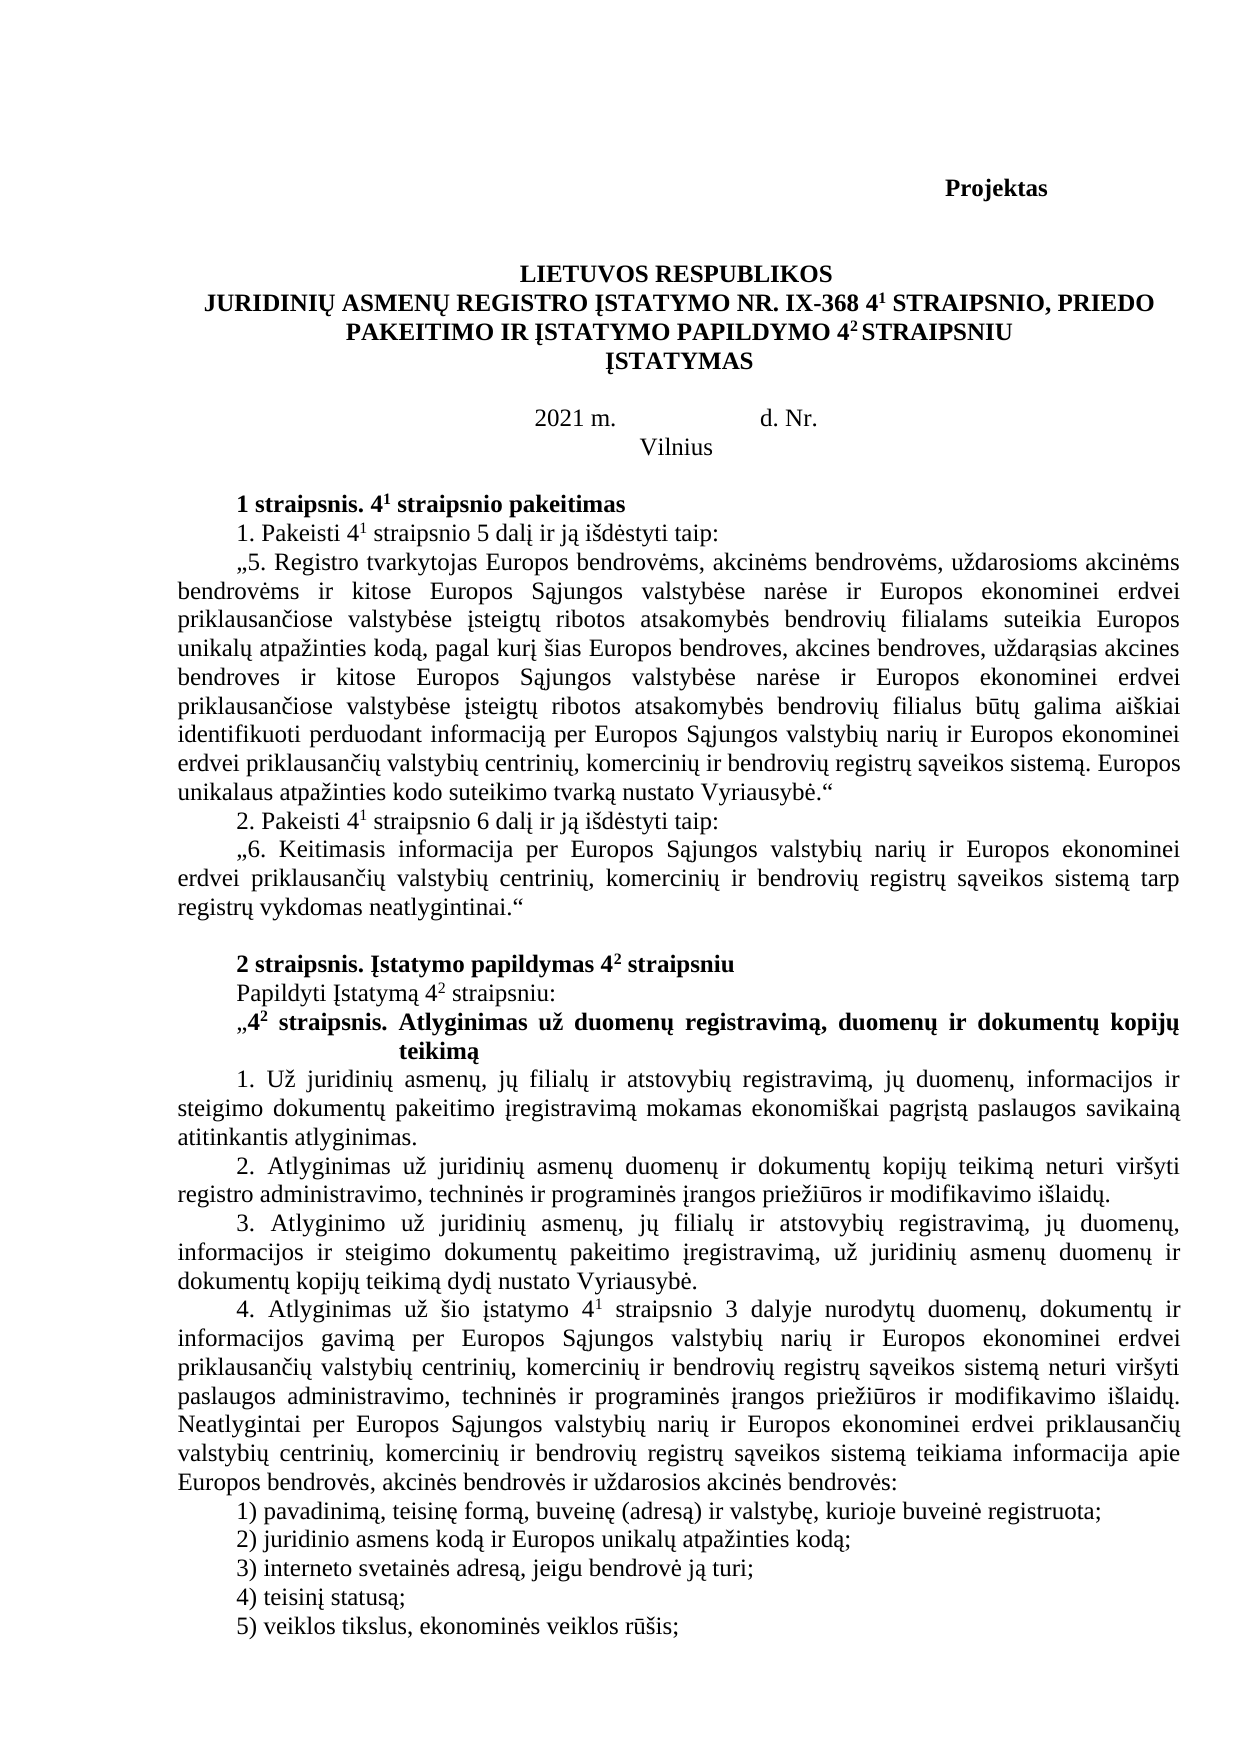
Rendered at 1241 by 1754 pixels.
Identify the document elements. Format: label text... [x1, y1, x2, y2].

text Vilnius [177, 432, 1181, 461]
text ĮSTATYMAS [177, 346, 1181, 374]
text 5) veiklos tikslus, ekonominės veiklos rūšis; [177, 1611, 1181, 1639]
text „42 straipsnis. Atlyginimas už duomenų registravimą, duomenų ir dokumentų kopijų teikimą [236, 1007, 1181, 1064]
text Papildyti Įstatymą 42 straipsniu: [177, 978, 1181, 1007]
text 1. Pakeisti 41 straipsnio 5 dalį ir ją išdėstyti taip: [236, 518, 1181, 547]
text 2021 m. d. Nr. [177, 403, 1181, 432]
text LIETUVOS RESPUBLIKOS [177, 259, 1181, 288]
text 2) juridinio asmens kodą ir Europos unikalų atpažinties kodą; [177, 1524, 1181, 1553]
text 2. Pakeisti 41 straipsnio 6 dalį ir ją išdėstyti taip: [236, 806, 1181, 834]
text „5. Registro tvarkytojas Europos bendrovėms, akcinėms bendrovėms, uždarosioms akcinėms bendrovėms ir kitose Europos Sąjungos valstybėse narėse ir Europos ekonominei erdvei priklausančiose valstybėse įsteigtų ribotos atsakomybės bendrovių filialams suteikia Europos unikalų atpažinties kodą, pagal kurį šias Europos bendroves, akcines bendroves, uždarąsias akcines bendroves ir kitose Europos Sąjungos valstybėse narėse ir Europos ekonominei erdvei priklausančiose valstybėse įsteigtų ribotos atsakomybės bendrovių filialus būtų galima aiškiai identifikuoti perduodant informaciją per Europos Sąjungos valstybių narių ir Europos ekonominei erdvei priklausančių valstybių centrinių, komercinių ir bendrovių registrų sąveikos sistemą. Europos unikalaus atpažinties kodo suteikimo tvarką nustato Vyriausybė.“ [177, 547, 1181, 806]
text 1. Už juridinių asmenų, jų filialų ir atstovybių registravimą, jų duomenų, informacijos ir steigimo dokumentų pakeitimo įregistravimą mokamas ekonomiškai pagrįstą paslaugos savikainą atitinkantis atlyginimas. [177, 1064, 1181, 1151]
text JURIDINIŲ ASMENŲ REGISTRO ĮSTATYMO NR. IX-368 41 STRAIPSNIO, PRIEDO PAKEITIMO IR ĮSTATYMO PAPILDYMO 42 STRAIPSNIU [177, 288, 1181, 346]
text 3) interneto svetainės adresą, jeigu bendrovė ją turi; [177, 1553, 1181, 1582]
text 3. Atlyginimo už juridinių asmenų, jų filialų ir atstovybių registravimą, jų duomenų, informacijos ir steigimo dokumentų pakeitimo įregistravimą, už juridinių asmenų duomenų ir dokumentų kopijų teikimą dydį nustato Vyriausybė. [177, 1208, 1181, 1294]
text 1 straipsnis. 41 straipsnio pakeitimas [177, 489, 1181, 518]
text 2. Atlyginimas už juridinių asmenų duomenų ir dokumentų kopijų teikimą neturi viršyti registro administravimo, techninės ir programinės įrangos priežiūros ir modifikavimo išlaidų. [177, 1151, 1181, 1208]
text „6. Keitimasis informacija per Europos Sąjungos valstybių narių ir Europos ekonominei erdvei priklausančių valstybių centrinių, komercinių ir bendrovių registrų sąveikos sistemą tarp registrų vykdomas neatlygintinai.“ [177, 834, 1181, 921]
text 2 straipsnis. Įstatymo papildymas 42 straipsniu [177, 949, 1181, 978]
text 1) pavadinimą, teisinę formą, buveinę (adresą) ir valstybę, kurioje buveinė registruota; [177, 1496, 1181, 1524]
text Projektas [177, 173, 1181, 202]
text 4) teisinį statusą; [177, 1582, 1181, 1611]
text 4. Atlyginimas už šio įstatymo 41 straipsnio 3 dalyje nurodytų duomenų, dokumentų ir informacijos gavimą per Europos Sąjungos valstybių narių ir Europos ekonominei erdvei priklausančių valstybių centrinių, komercinių ir bendrovių registrų sąveikos sistemą neturi viršyti paslaugos administravimo, techninės ir programinės įrangos priežiūros ir modifikavimo išlaidų. Neatlygintai per Europos Sąjungos valstybių narių ir Europos ekonominei erdvei priklausančių valstybių centrinių, komercinių ir bendrovių registrų sąveikos sistemą teikiama informacija apie Europos bendrovės, akcinės bendrovės ir uždarosios akcinės bendrovės: [177, 1294, 1181, 1496]
